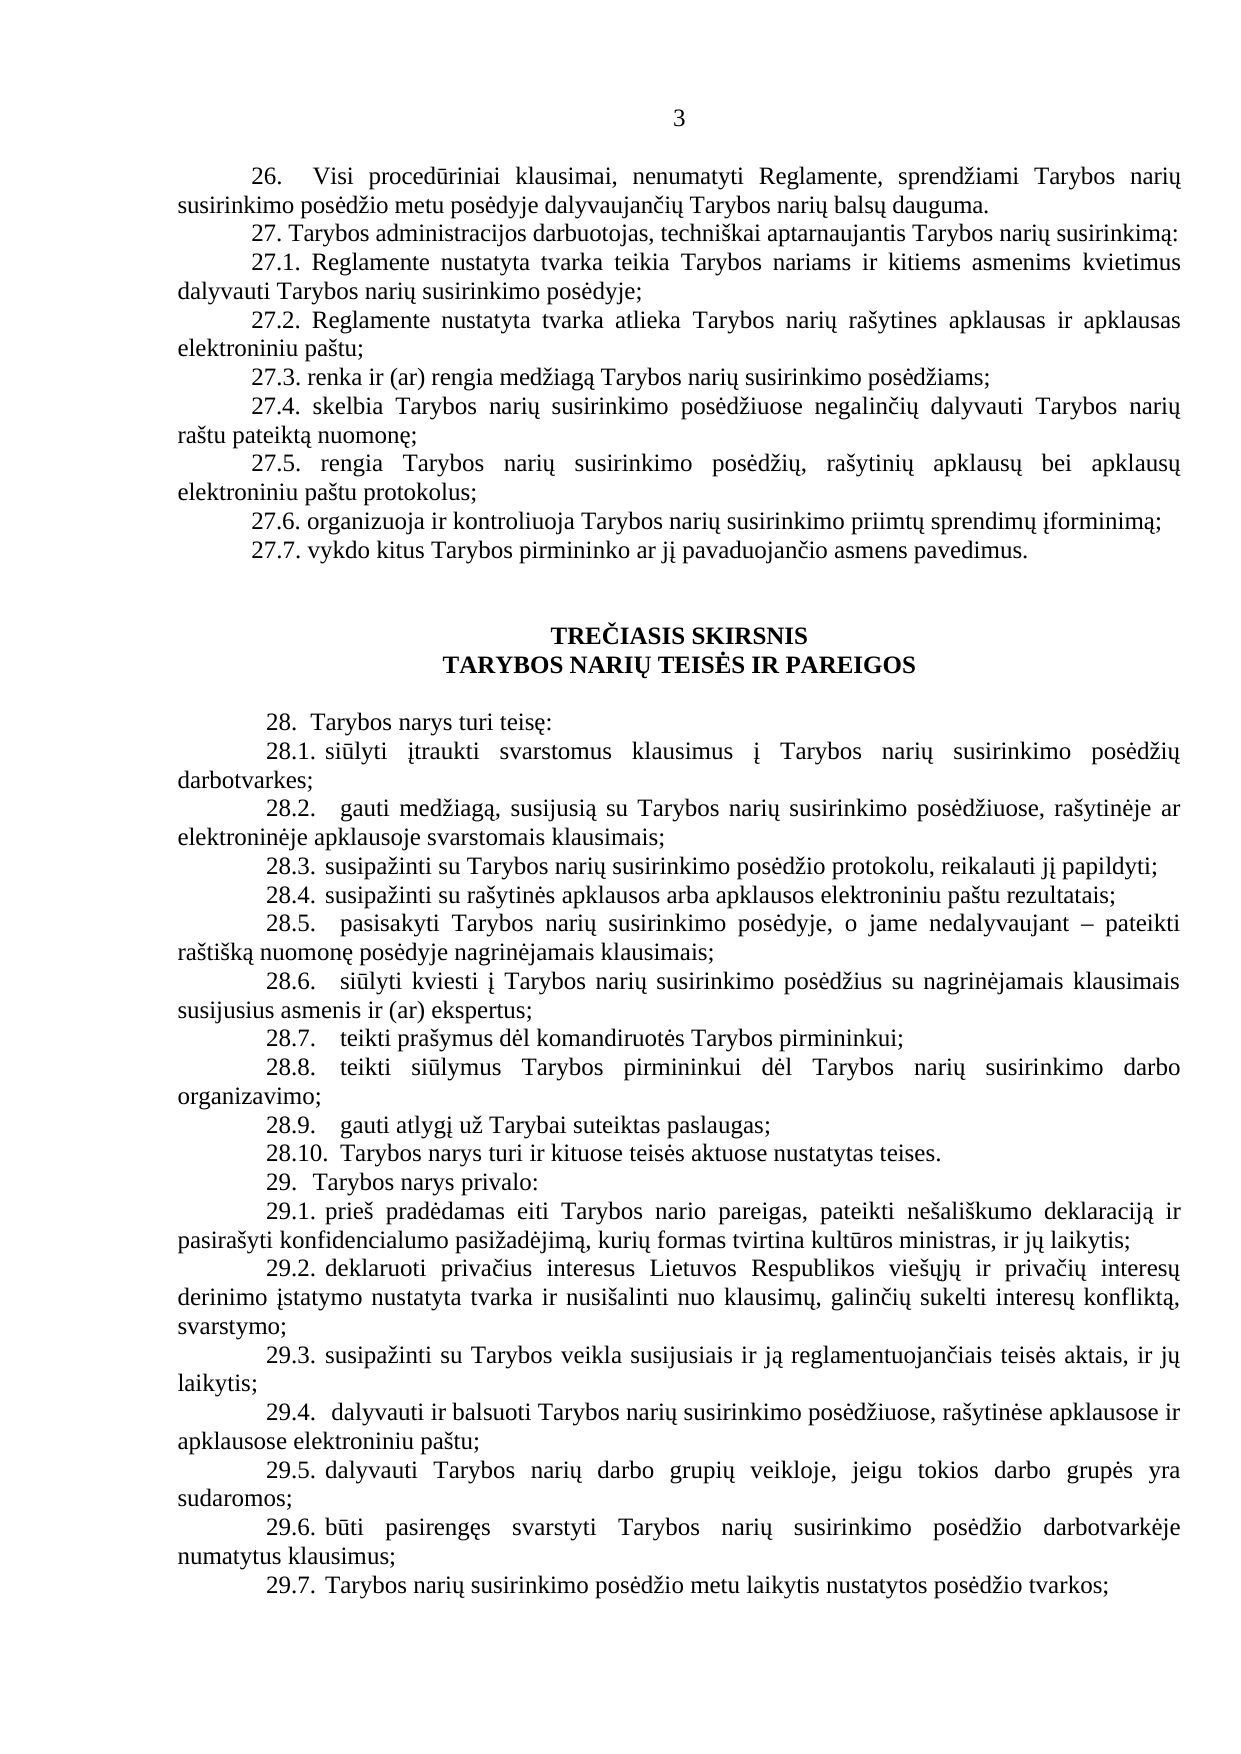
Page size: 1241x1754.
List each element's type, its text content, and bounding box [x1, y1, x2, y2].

text 28. Tarybos narys turi teisę: [177, 707, 1181, 736]
text 27.2. Reglamente nustatyta tvarka atlieka Tarybos narių rašytines apklausas ir apklausas elektroniniu paštu; [177, 305, 1181, 362]
text 27.1. Reglamente nustatyta tvarka teikia Tarybos nariams ir kitiems asmenims kvietimus dalyvauti Tarybos narių susirinkimo posėdyje; [177, 247, 1181, 305]
text 27.5. rengia Tarybos narių susirinkimo posėdžių, rašytinių apklausų bei apklausų elektroniniu paštu protokolus; [177, 448, 1181, 506]
text 28.3. susipažinti su Tarybos narių susirinkimo posėdžio protokolu, reikalauti jį papildyti; [177, 851, 1181, 880]
text 27. Tarybos administracijos darbuotojas, techniškai aptarnaujantis Tarybos narių susirinkimą: [177, 218, 1181, 247]
text 28.5. pasisakyti Tarybos narių susirinkimo posėdyje, o jame nedalyvaujant – pateikti raštišką nuomonę posėdyje nagrinėjamais klausimais; [177, 908, 1181, 966]
text 29.6. būti pasirengęs svarstyti Tarybos narių susirinkimo posėdžio darbotvarkėje numatytus klausimus; [177, 1512, 1181, 1570]
text 27.6. organizuoja ir kontroliuoja Tarybos narių susirinkimo priimtų sprendimų įforminimą; [177, 506, 1181, 535]
text 29.1. prieš pradėdamas eiti Tarybos nario pareigas, pateikti nešališkumo deklaraciją ir pasirašyti konfidencialumo pasižadėjimą, kurių formas tvirtina kultūros ministras, ir jų laikytis; [177, 1196, 1181, 1253]
text 28.2. gauti medžiagą, susijusią su Tarybos narių susirinkimo posėdžiuose, rašytinėje ar elektroninėje apklausoje svarstomais klausimais; [177, 793, 1181, 851]
text 28.4. susipažinti su rašytinės apklausos arba apklausos elektroniniu paštu rezultatais; [177, 880, 1181, 908]
text 29.3. susipažinti su Tarybos veikla susijusiais ir ją reglamentuojančiais teisės aktais, ir jų laikytis; [177, 1340, 1181, 1397]
text Tarybos NARIų teisės ir pareigos [177, 650, 1181, 678]
text 27.4. skelbia Tarybos narių susirinkimo posėdžiuose negalinčių dalyvauti Tarybos narių raštu pateiktą nuomonę; [177, 391, 1181, 448]
text 29.5. dalyvauti Tarybos narių darbo grupių veikloje, jeigu tokios darbo grupės yra sudaromos; [177, 1455, 1181, 1512]
text 28.1. siūlyti įtraukti svarstomus klausimus į Tarybos narių susirinkimo posėdžių darbotvarkes; [177, 736, 1181, 793]
text 27.3. renka ir (ar) rengia medžiagą Tarybos narių susirinkimo posėdžiams; [177, 362, 1181, 391]
text 29.7. Tarybos narių susirinkimo posėdžio metu laikytis nustatytos posėdžio tvarkos; [177, 1570, 1181, 1598]
text 28.7. teikti prašymus dėl komandiruotės Tarybos pirmininkui; [177, 1023, 1181, 1052]
text 28.10. Tarybos narys turi ir kituose teisės aktuose nustatytas teises. [177, 1138, 1181, 1167]
text 28.8. teikti siūlymus Tarybos pirmininkui dėl Tarybos narių susirinkimo darbo organizavimo; [177, 1052, 1181, 1110]
text 28.6. siūlyti kviesti į Tarybos narių susirinkimo posėdžius su nagrinėjamais klausimais susijusius asmenis ir (ar) ekspertus; [177, 966, 1181, 1023]
text 26. Visi procedūriniai klausimai, nenumatyti Reglamente, sprendžiami Tarybos narių susirinkimo posėdžio metu posėdyje dalyvaujančių Tarybos narių balsų dauguma. [177, 161, 1181, 218]
text 29.4. dalyvauti ir balsuoti Tarybos narių susirinkimo posėdžiuose, rašytinėse apklausose ir apklausose elektroniniu paštu; [177, 1397, 1181, 1455]
text 27.7. vykdo kitus Tarybos pirmininko ar jį pavaduojančio asmens pavedimus. [177, 535, 1181, 563]
text 29.2. deklaruoti privačius interesus Lietuvos Respublikos viešųjų ir privačių interesų derinimo įstatymo nustatyta tvarka ir nusišalinti nuo klausimų, galinčių sukelti interesų konfliktą, svarstymo; [177, 1253, 1181, 1340]
text TREČIASIS SKIRSNIS [177, 621, 1181, 650]
text 28.9. gauti atlygį už Tarybai suteiktas paslaugas; [177, 1110, 1181, 1138]
text 29. Tarybos narys privalo: [177, 1167, 1181, 1196]
